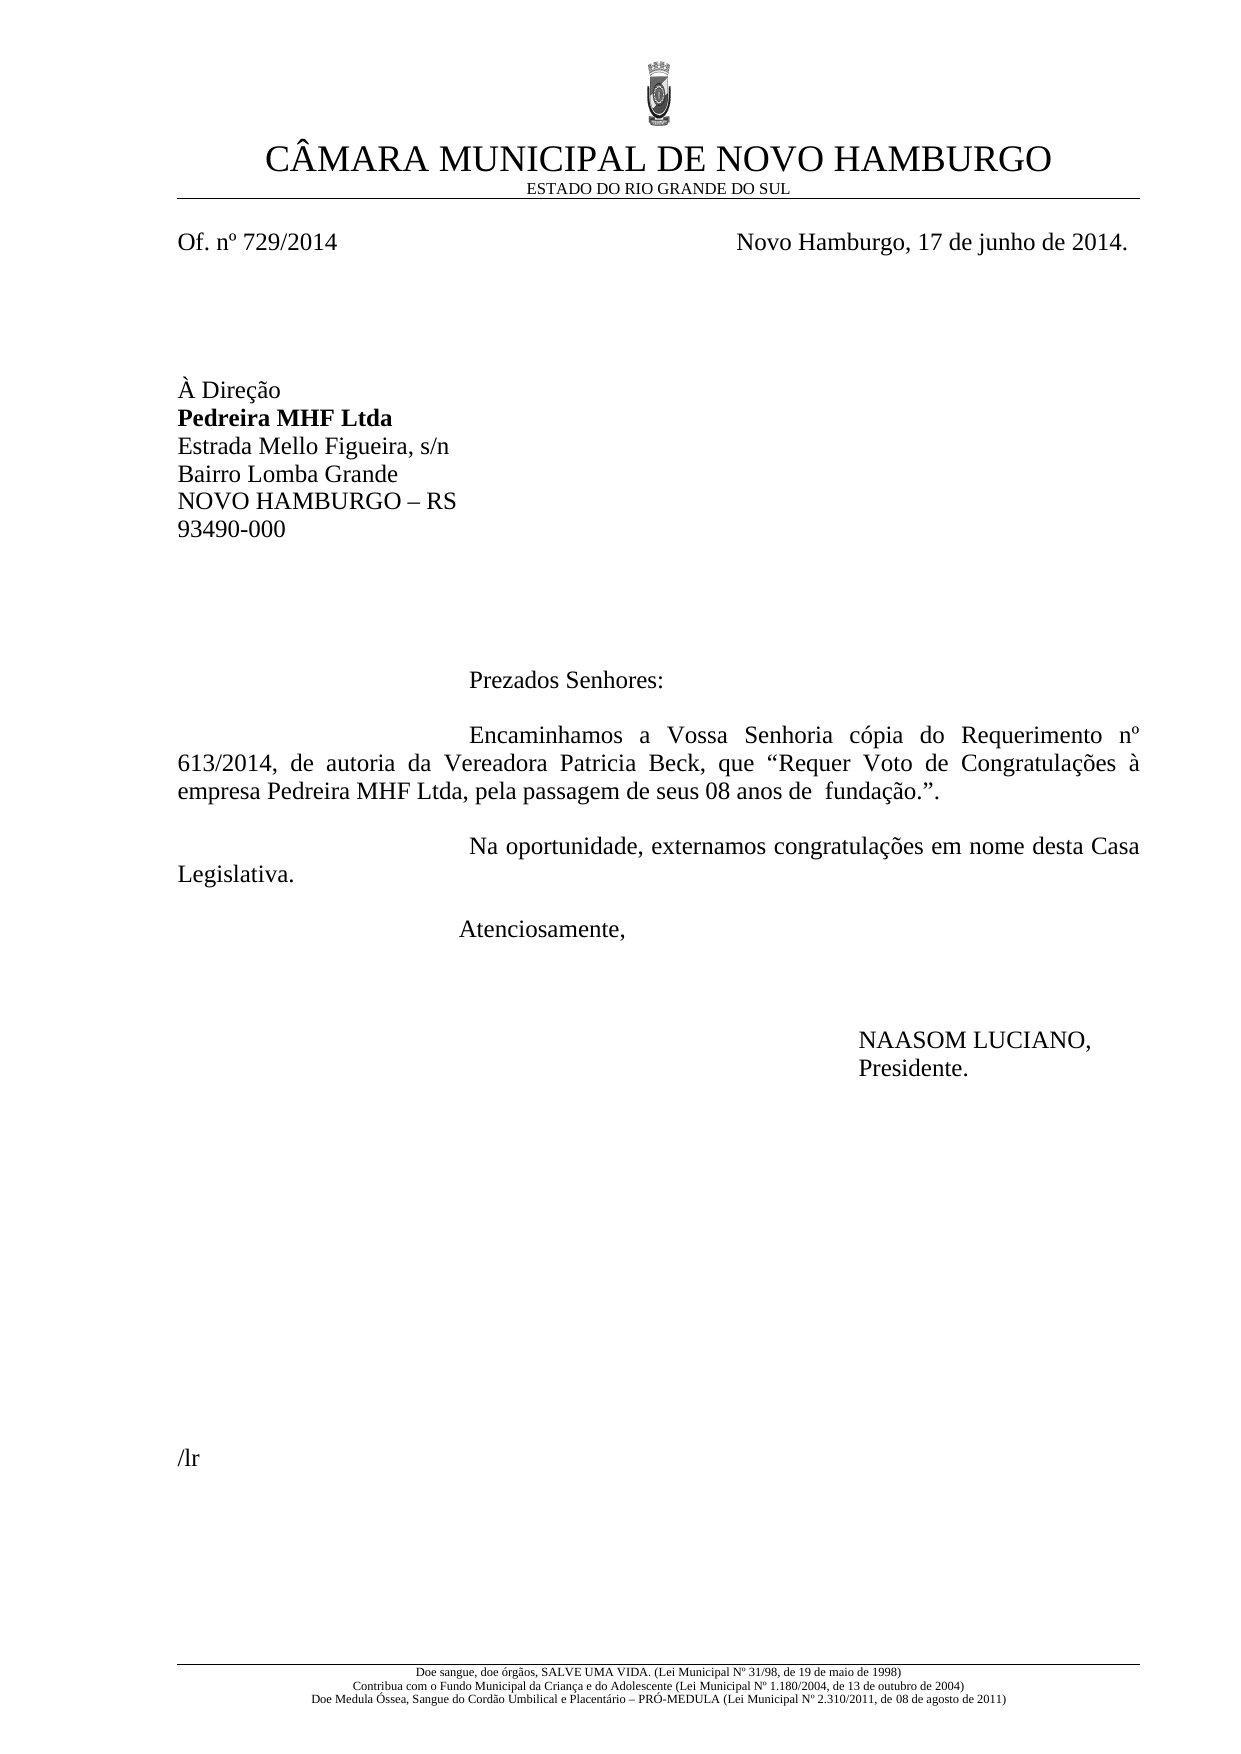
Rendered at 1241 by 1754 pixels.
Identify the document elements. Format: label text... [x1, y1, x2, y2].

text Atenciosamente, [177, 916, 1140, 943]
text Presidente. [858, 1054, 1140, 1082]
text 93490-000 [177, 515, 1140, 543]
text NOVO HAMBURGO – RS [177, 487, 1140, 515]
text Of. nº 729/2014 Novo Hamburgo, 17 de junho de 2014. [177, 228, 1140, 256]
text Pedreira MHF Ltda [177, 404, 1140, 432]
text Estrada Mello Figueira, s/n [177, 432, 1140, 460]
text /lr [177, 1444, 1140, 1471]
text Encaminhamos a Vossa Senhoria cópia do Requerimento nº 613/2014, de autoria da Vereadora Patricia Beck, que “Requer Voto de Congratulações à empresa Pedreira MHF Ltda, pela passagem de seus 08 anos de fundação.”. [177, 722, 1140, 805]
text NAASOM LUCIANO, [858, 1026, 1140, 1054]
text Prezados Senhores: [177, 666, 1140, 694]
text Na oportunidade, externamos congratulações em nome desta Casa Legislativa. [177, 832, 1140, 888]
text À Direção [177, 377, 1140, 404]
text Bairro Lomba Grande [177, 460, 1140, 487]
